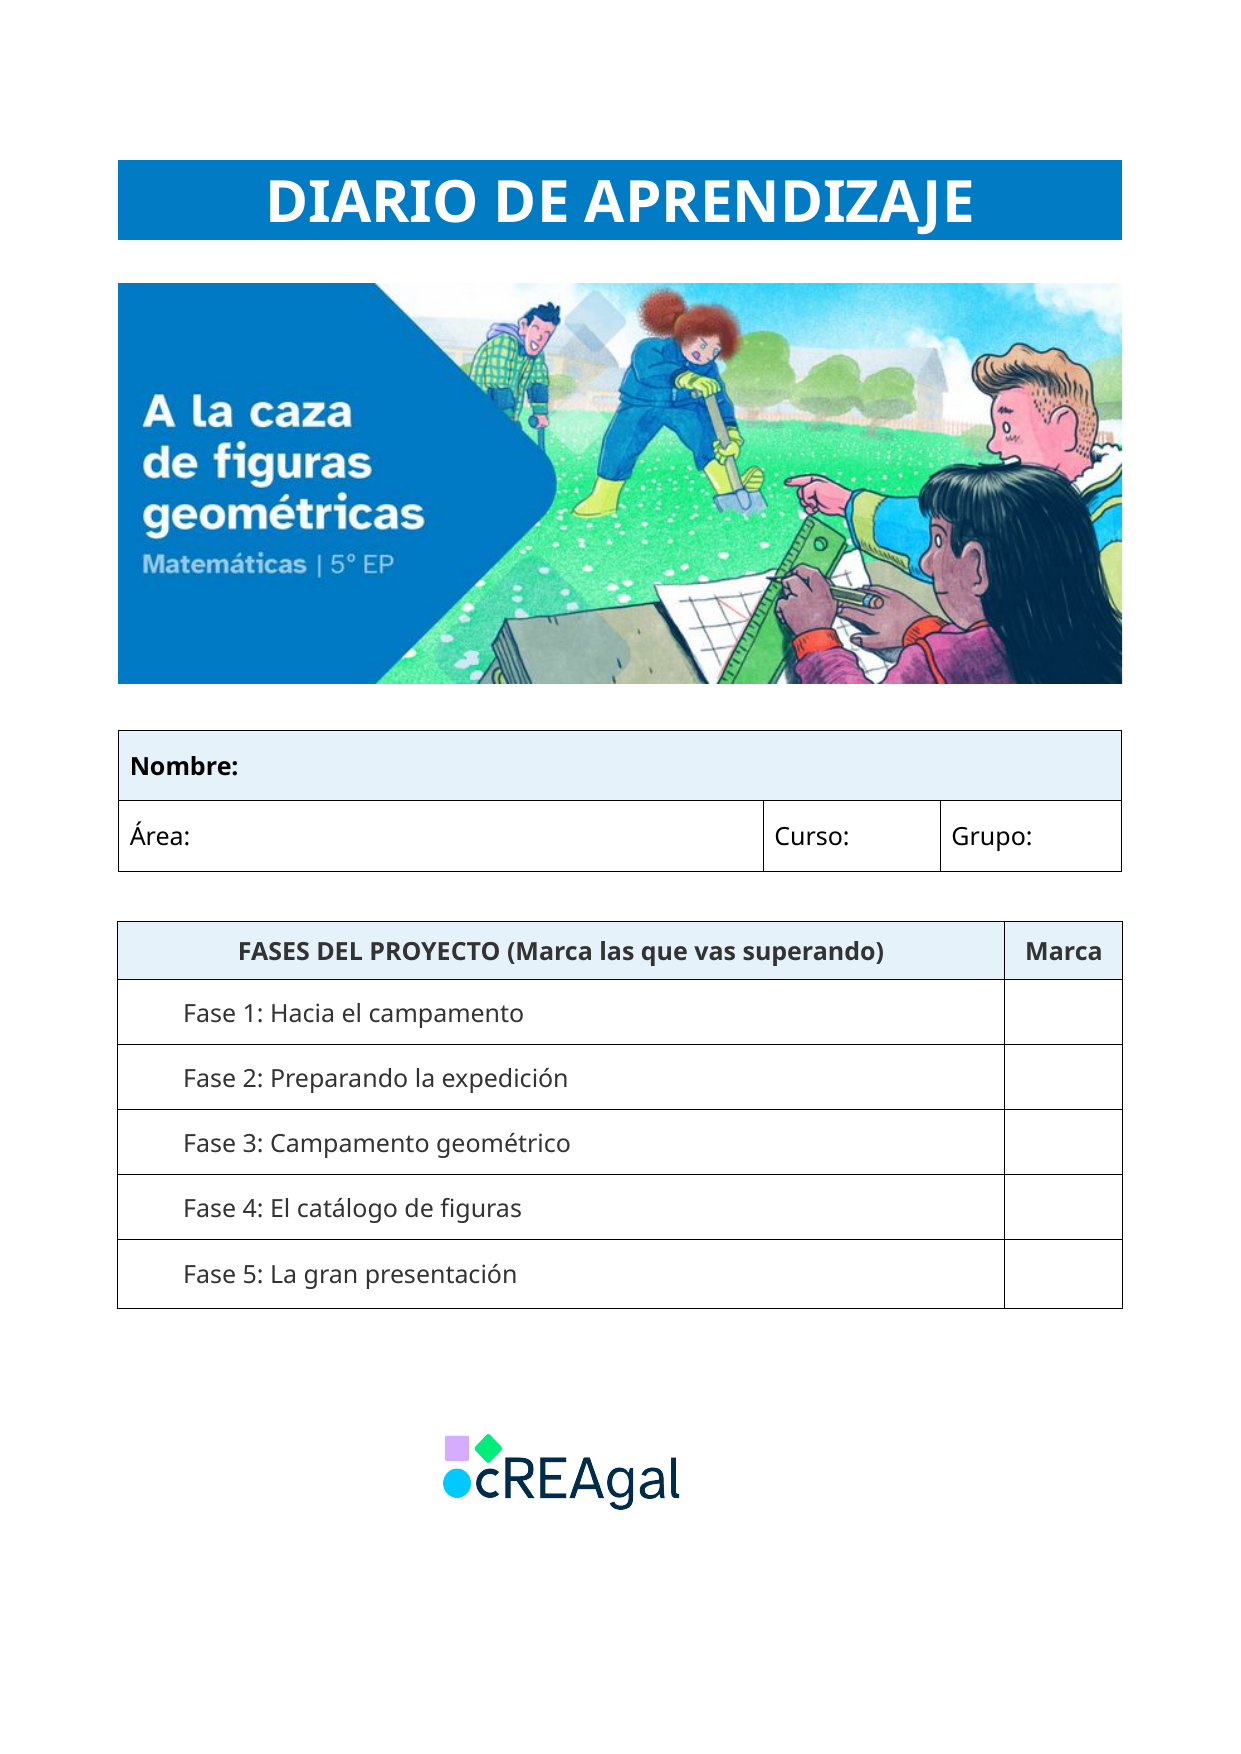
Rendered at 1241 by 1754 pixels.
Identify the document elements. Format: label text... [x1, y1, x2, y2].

table_cell [1005, 1110, 1122, 1174]
table_cell [1005, 1045, 1122, 1109]
table_header Marca [1005, 922, 1122, 979]
table_cell Curso: [764, 801, 940, 871]
table_header Nombre: [119, 731, 1121, 800]
table_cell [1005, 1175, 1122, 1239]
table_cell [1005, 980, 1122, 1044]
table_cell Área: [119, 801, 763, 871]
table_cell Fase 4: El catálogo de figuras [118, 1175, 1004, 1239]
table_cell [1005, 1240, 1122, 1308]
table_cell Fase 3: Campamento geométrico [118, 1110, 1004, 1174]
table_cell Fase 5: La gran presentación [118, 1240, 1004, 1308]
picture [443, 1434, 680, 1510]
picture [118, 283, 1123, 684]
table_cell Fase 2: Preparando la expedición [118, 1045, 1004, 1109]
subtitle DIARIO DE APRENDIZAJE [118, 160, 1122, 240]
table_cell Fase 1: Hacia el campamento [118, 980, 1004, 1044]
table_header FASES DEL PROYECTO (Marca las que vas superando) [118, 922, 1004, 979]
table_cell Grupo: [941, 801, 1121, 871]
